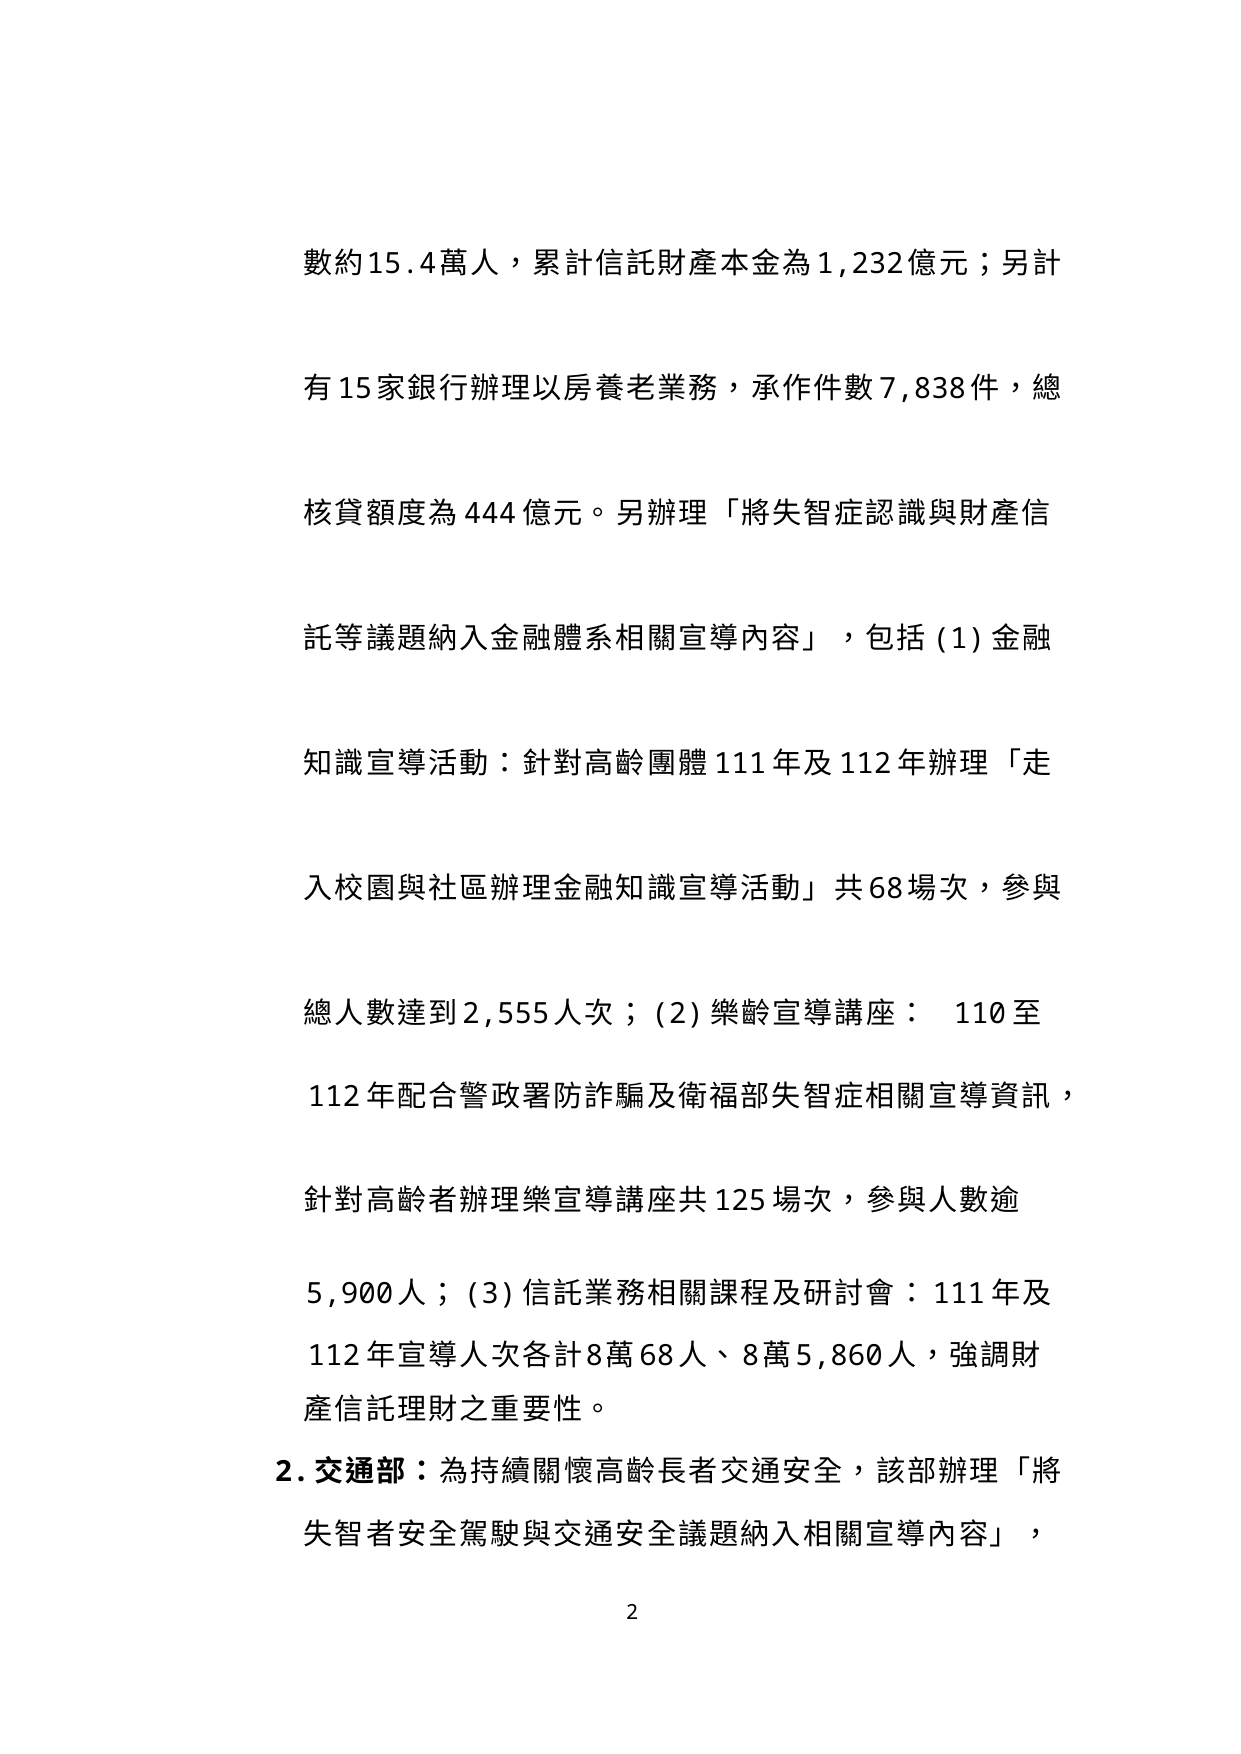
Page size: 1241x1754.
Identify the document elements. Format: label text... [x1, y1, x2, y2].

text 1.金管會：該會為推動失智友善金融體系，截至112年底止，計有27家信託業者提供安養信託商品，累計受益人數約15.4萬人，累計信託財產本金為1,232億元；另計有15家銀行辦理以房養老業務，承作件數7,838件，總核貸額度為444億元。另辦理「將失智症認識與財產信託等議題納入金融體系相關宣導內容」，包括(1)金融知識宣導活動：針對高齡團體111年及112年辦理「走入校園與社區辦理金融知識宣導活動」共68場次，參與總人數達到2,555人次；(2)樂齡宣導講座： 110至112年配合警政署防詐騙及衛福部失智症相關宣導資訊，針對高齡者辦理樂宣導講座共125場次，參與人數逾5,900人；(3)信託業務相關課程及研討會：111年及112年宣導人次各計8萬68人、8萬5,860人，強調財產信託理財之重要性。 [266, 177, 1063, 1427]
text 2.交通部：為持續關懷高齡長者交通安全，該部辦理「將失智者安全駕駛與交通安全議題納入相關宣導內容」， [266, 1427, 1063, 1552]
